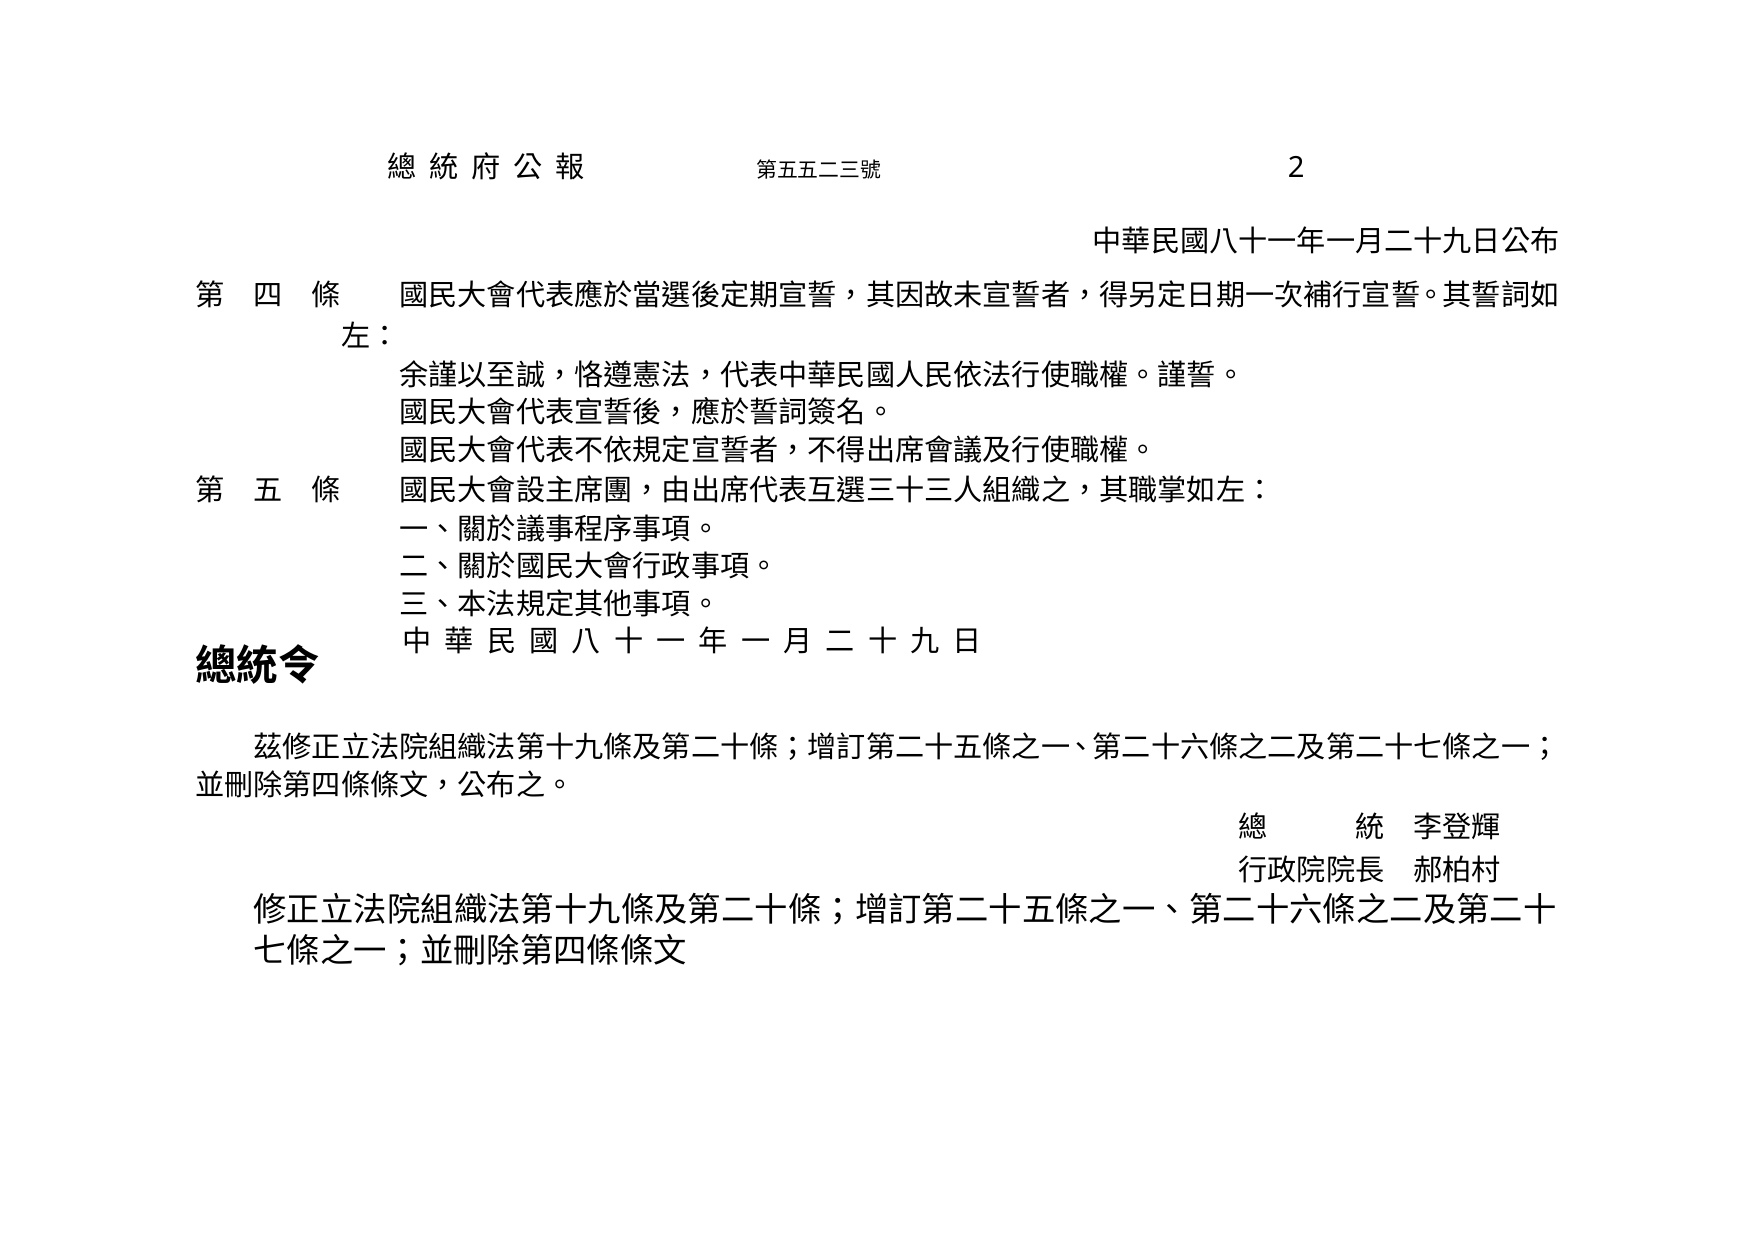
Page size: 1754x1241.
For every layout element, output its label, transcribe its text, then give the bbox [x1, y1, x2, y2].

text 總 統 李登輝 [195, 808, 1501, 845]
text 中華民國八十一年一月二十九日公布 [195, 222, 1559, 259]
text 茲修正立法院組織法第十九條及第二十條；增訂第二十五條之一、第二十六條之二及第二十七條之一；並刪除第四條條文，公布之。 [195, 728, 1559, 803]
text 第 五 條 國民大會設主席團，由出席代表互選三十三人組織之，其職掌如左： [195, 467, 1559, 509]
table_header 總統令 [192, 622, 399, 728]
text 國民大會代表宣誓後，應於誓詞簽名。 [341, 392, 1559, 430]
text 行政院院長 郝柏村 [195, 850, 1501, 888]
text 一、關於議事程序事項。 [399, 509, 1559, 547]
text 二、關於國民大會行政事項。 [399, 547, 1559, 584]
text 第 四 條 國民大會代表應於當選後定期宣誓，其因故未宣誓者，得另定日期一次補行宣誓。其誓詞如左： [195, 272, 1559, 355]
text 修正立法院組織法第十九條及第二十條；增訂第二十五條之一、第二十六條之二及第二十七條之一；並刪除第四條條文 [253, 888, 1559, 971]
text 三、本法規定其他事項。 [399, 584, 1559, 622]
text 余謹以至誠，恪遵憲法，代表中華民國人民依法行使職權。謹誓。 [341, 355, 1559, 392]
table_header 中華民國八十一年一月二十九日 [399, 622, 986, 728]
text 國民大會代表不依規定宣誓者，不得出席會議及行使職權。 [341, 430, 1559, 467]
